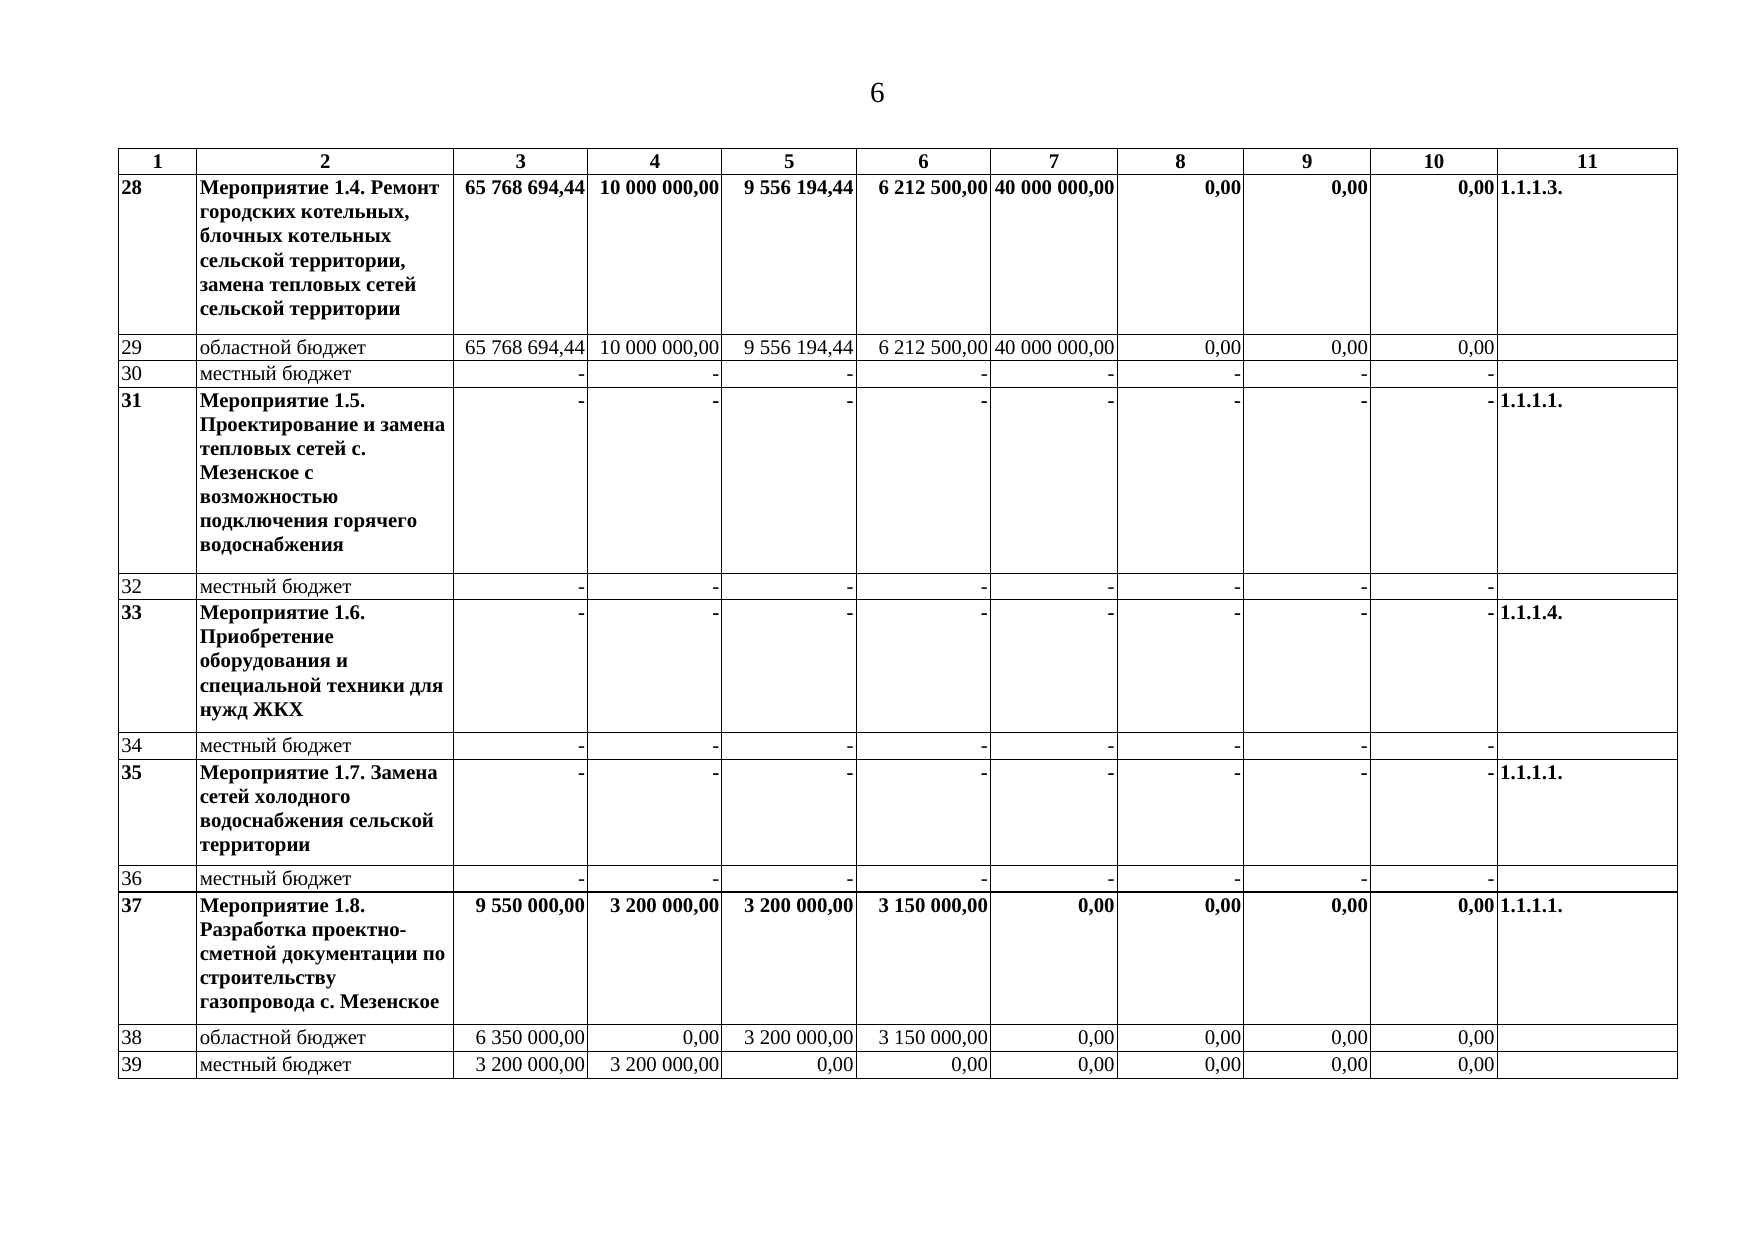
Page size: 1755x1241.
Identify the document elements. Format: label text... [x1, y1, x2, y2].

table_cell 6 350 000,00 [454, 1025, 587, 1051]
table_cell - [991, 760, 1117, 865]
table_cell - [1118, 388, 1243, 573]
table_cell - [857, 574, 990, 599]
table_cell 0,00 [1371, 1052, 1497, 1077]
table_cell 9 556 194,44 [722, 175, 856, 334]
table_cell 3 200 000,00 [588, 1052, 721, 1077]
table_cell - [588, 866, 721, 891]
table_cell - [857, 361, 990, 387]
table_cell 31 [119, 388, 196, 573]
table_cell - [454, 388, 587, 573]
table_cell 65 768 694,44 [454, 175, 587, 334]
table_cell - [1118, 866, 1243, 891]
table_cell Мероприятие 1.5. Проектирование и замена тепловых сетей с. Мезенское с возможностью подключения горячего водоснабжения [197, 388, 453, 573]
table_cell [1498, 574, 1677, 599]
table_cell - [991, 388, 1117, 573]
table_cell [1498, 733, 1677, 759]
table_cell 0,00 [1118, 1052, 1243, 1077]
table_cell Мероприятие 1.4. Ремонт городских котельных, блочных котельных сельской территории, замена тепловых сетей сельской территории [197, 175, 453, 334]
table_cell - [722, 760, 856, 865]
table_cell - [1244, 760, 1370, 865]
table_cell - [991, 733, 1117, 759]
table_cell 40 000 000,00 [991, 335, 1117, 360]
table_cell 3 150 000,00 [857, 1025, 990, 1051]
table_cell [1498, 361, 1677, 387]
table_cell - [1118, 733, 1243, 759]
table_cell 3 200 000,00 [454, 1052, 587, 1077]
table_cell - [1118, 574, 1243, 599]
table_header 4 [588, 149, 721, 174]
table_cell 0,00 [1371, 175, 1497, 334]
table_cell - [1244, 388, 1370, 573]
table_cell - [722, 866, 856, 891]
table_cell - [1371, 600, 1497, 732]
table_cell местный бюджет [197, 574, 453, 599]
table_cell 28 [119, 175, 196, 334]
table_cell - [991, 361, 1117, 387]
table_cell - [722, 733, 856, 759]
table_cell - [588, 760, 721, 865]
table_cell [1498, 866, 1677, 891]
table_cell - [454, 733, 587, 759]
table_cell - [588, 388, 721, 573]
table_cell - [588, 574, 721, 599]
table_cell - [722, 574, 856, 599]
table_cell - [454, 361, 587, 387]
table_cell - [857, 600, 990, 732]
table_header 11 [1498, 149, 1677, 174]
table_cell 9 550 000,00 [454, 893, 587, 1024]
table_cell 1.1.1.1. [1498, 760, 1677, 865]
table_cell 0,00 [1118, 335, 1243, 360]
table_cell 0,00 [1244, 1052, 1370, 1077]
table_cell 0,00 [1371, 893, 1497, 1024]
table_cell - [454, 600, 587, 732]
table_cell - [1244, 866, 1370, 891]
table_cell 0,00 [588, 1025, 721, 1051]
table_cell 0,00 [991, 1052, 1117, 1077]
table_cell 0,00 [1244, 175, 1370, 334]
table_cell Мероприятие 1.8. Разработка проектно-сметной документации по строительству газопровода с. Мезенское [197, 893, 453, 1024]
table_cell 40 000 000,00 [991, 175, 1117, 334]
table_cell - [1118, 361, 1243, 387]
table_cell 0,00 [1371, 1025, 1497, 1051]
table_header 7 [991, 149, 1117, 174]
table_cell - [588, 733, 721, 759]
table_cell - [857, 760, 990, 865]
table_cell 0,00 [991, 1025, 1117, 1051]
table_header 1 [119, 149, 196, 174]
table_cell 0,00 [1371, 335, 1497, 360]
table_cell местный бюджет [197, 1052, 453, 1077]
table_header 9 [1244, 149, 1370, 174]
table_cell - [857, 733, 990, 759]
table_cell областной бюджет [197, 1025, 453, 1051]
table_cell 0,00 [1244, 1025, 1370, 1051]
table_cell - [588, 361, 721, 387]
table_cell - [454, 866, 587, 891]
table_cell 6 212 500,00 [857, 175, 990, 334]
table_cell 0,00 [722, 1052, 856, 1077]
table_cell - [991, 574, 1117, 599]
table_cell - [454, 574, 587, 599]
table_cell 37 [119, 893, 196, 1024]
table_cell 9 556 194,44 [722, 335, 856, 360]
table_cell [1498, 1025, 1677, 1051]
table_cell 0,00 [1118, 1025, 1243, 1051]
table_cell 0,00 [1244, 335, 1370, 360]
table_cell 1.1.1.1. [1498, 893, 1677, 1024]
table_cell 3 150 000,00 [857, 893, 990, 1024]
table_cell 0,00 [991, 893, 1117, 1024]
table_cell - [1371, 733, 1497, 759]
table_cell 30 [119, 361, 196, 387]
table_cell 6 212 500,00 [857, 335, 990, 360]
table_cell областной бюджет [197, 335, 453, 360]
table_cell - [1118, 760, 1243, 865]
table_cell - [1371, 574, 1497, 599]
table_cell - [588, 600, 721, 732]
table_cell [1498, 1052, 1677, 1077]
table_cell 3 200 000,00 [722, 893, 856, 1024]
table_cell 34 [119, 733, 196, 759]
table_cell - [1371, 361, 1497, 387]
table_header 2 [197, 149, 453, 174]
table_cell - [1118, 600, 1243, 732]
table_cell 35 [119, 760, 196, 865]
table_header 8 [1118, 149, 1243, 174]
table_header 10 [1371, 149, 1497, 174]
table_cell 3 200 000,00 [588, 893, 721, 1024]
table_cell 0,00 [1118, 175, 1243, 334]
table_cell - [1371, 760, 1497, 865]
table_cell 32 [119, 574, 196, 599]
table_cell 10 000 000,00 [588, 335, 721, 360]
table_header 3 [454, 149, 587, 174]
table_cell местный бюджет [197, 361, 453, 387]
table_cell - [722, 600, 856, 732]
table_cell - [857, 388, 990, 573]
table_cell - [1244, 600, 1370, 732]
table_cell - [1244, 574, 1370, 599]
table_cell - [991, 866, 1117, 891]
table_cell - [722, 388, 856, 573]
table_cell 0,00 [1118, 893, 1243, 1024]
table_cell 29 [119, 335, 196, 360]
table_cell Мероприятие 1.7. Замена сетей холодного водоснабжения сельской территории [197, 760, 453, 865]
table_cell 39 [119, 1052, 196, 1077]
table_cell 1.1.1.1. [1498, 388, 1677, 573]
table_cell - [1244, 733, 1370, 759]
table_cell - [1371, 866, 1497, 891]
table_cell 33 [119, 600, 196, 732]
table_cell 10 000 000,00 [588, 175, 721, 334]
table_cell 0,00 [1244, 893, 1370, 1024]
table_cell - [454, 760, 587, 865]
table_cell 38 [119, 1025, 196, 1051]
table_cell 3 200 000,00 [722, 1025, 856, 1051]
table_cell - [1244, 361, 1370, 387]
table_cell 1.1.1.3. [1498, 175, 1677, 334]
table_cell - [991, 600, 1117, 732]
table_cell - [1371, 388, 1497, 573]
table_cell Мероприятие 1.6. Приобретение оборудования и специальной техники для нужд ЖКХ [197, 600, 453, 732]
table_cell - [722, 361, 856, 387]
table_header 5 [722, 149, 856, 174]
table_cell 0,00 [857, 1052, 990, 1077]
table_header 6 [857, 149, 990, 174]
table_cell местный бюджет [197, 733, 453, 759]
table_cell местный бюджет [197, 866, 453, 891]
table_cell 1.1.1.4. [1498, 600, 1677, 732]
table_cell [1498, 335, 1677, 360]
table_cell - [857, 866, 990, 891]
table_cell 65 768 694,44 [454, 335, 587, 360]
table_cell 36 [119, 866, 196, 891]
